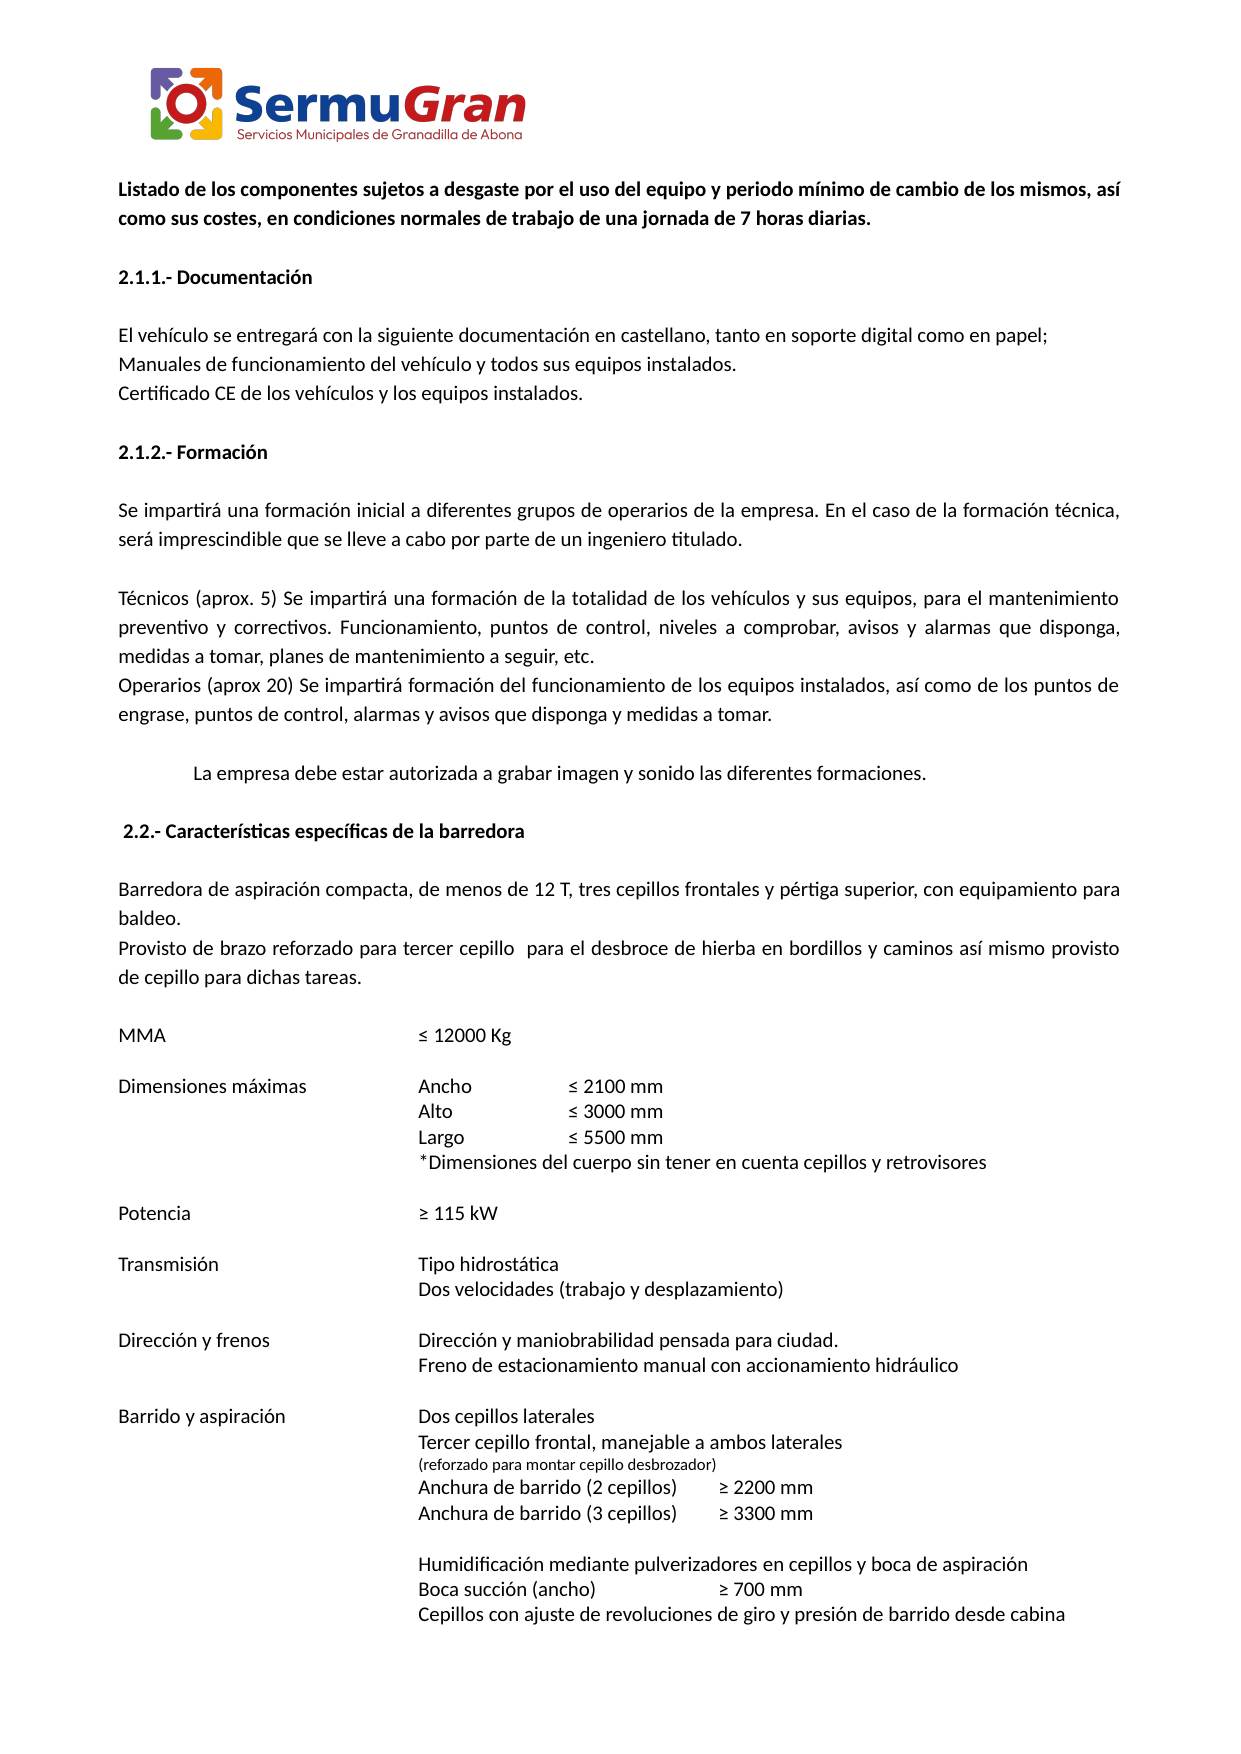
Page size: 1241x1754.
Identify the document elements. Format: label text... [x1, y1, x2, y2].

list Transmisión Tipo hidrostática [118, 1251, 1122, 1276]
list La empresa debe estar autorizada a grabar imagen y sonido las diferentes formaciones. [193, 760, 1122, 785]
list Se impartirá una formación inicial a diferentes grupos de operarios de la empresa. En el caso de la formación técnica, será imprescindible que se lleve a cabo por parte de un ingeniero titulado. [118, 497, 1122, 552]
list Potencia ≥ 115 kW [118, 1200, 1122, 1226]
list Técnicos (aprox. 5) Se impartirá una formación de la totalidad de los vehículos y sus equipos, para el mantenimiento preventivo y correctivos. Funcionamiento, puntos de control, niveles a comprobar, avisos y alarmas que disponga, medidas a tomar, planes de mantenimiento a seguir, etc. [118, 585, 1122, 668]
list El vehículo se entregará con la siguiente documentación en castellano, tanto en soporte digital como en papel; [118, 322, 1122, 348]
list 2.1.2.- Formación [118, 439, 1122, 464]
list Operarios (aprox 20) Se impartirá formación del funcionamiento de los equipos instalados, así como de los puntos de engrase, puntos de control, alarmas y avisos que disponga y medidas a tomar. [118, 672, 1122, 727]
list Dirección y frenos Dirección y maniobrabilidad pensada para ciudad. [118, 1327, 1122, 1353]
list (reforzado para montar cepillo desbrozador) [118, 1454, 1122, 1474]
list Cepillos con ajuste de revoluciones de giro y presión de barrido desde cabina [118, 1602, 1122, 1627]
list Largo ≤ 5500 mm [118, 1124, 1122, 1149]
list Freno de estacionamiento manual con accionamiento hidráulico [118, 1353, 1122, 1378]
list Alto ≤ 3000 mm [118, 1098, 1122, 1124]
list 2.1.1.- Documentación [118, 264, 1122, 289]
list MMA ≤ 12000 Kg [118, 1022, 1122, 1048]
list Listado de los componentes sujetos a desgaste por el uso del equipo y periodo mínimo de cambio de los mismos, así como sus costes, en condiciones normales de trabajo de una jornada de 7 horas diarias. [118, 176, 1122, 231]
list Barrido y aspiración Dos cepillos laterales [118, 1403, 1122, 1429]
list Certificado CE de los vehículos y los equipos instalados. [118, 381, 1122, 406]
list Humidificación mediante pulverizadores en cepillos y boca de aspiración [118, 1551, 1122, 1576]
list Anchura de barrido (2 cepillos) ≥ 2200 mm [118, 1474, 1122, 1500]
picture [133, 83, 543, 123]
list Boca succión (ancho) ≥ 700 mm [118, 1576, 1122, 1602]
list Anchura de barrido (3 cepillos) ≥ 3300 mm [118, 1500, 1122, 1525]
list Barredora de aspiración compacta, de menos de 12 T, tres cepillos frontales y pértiga superior, con equipamiento para baldeo. [118, 876, 1122, 931]
list Dos velocidades (trabajo y desplazamiento) [118, 1276, 1122, 1302]
list *Dimensiones del cuerpo sin tener en cuenta cepillos y retrovisores [118, 1149, 1122, 1175]
list Provisto de brazo reforzado para tercer cepillo para el desbroce de hierba en bordillos y caminos así mismo provisto de cepillo para dichas tareas. [118, 935, 1122, 989]
list Dimensiones máximas Ancho ≤ 2100 mm [118, 1073, 1122, 1098]
list Tercer cepillo frontal, manejable a ambos laterales [118, 1429, 1122, 1454]
list 2.2.- Características específicas de la barredora [118, 818, 1122, 843]
list Manuales de funcionamiento del vehículo y todos sus equipos instalados. [118, 351, 1122, 377]
